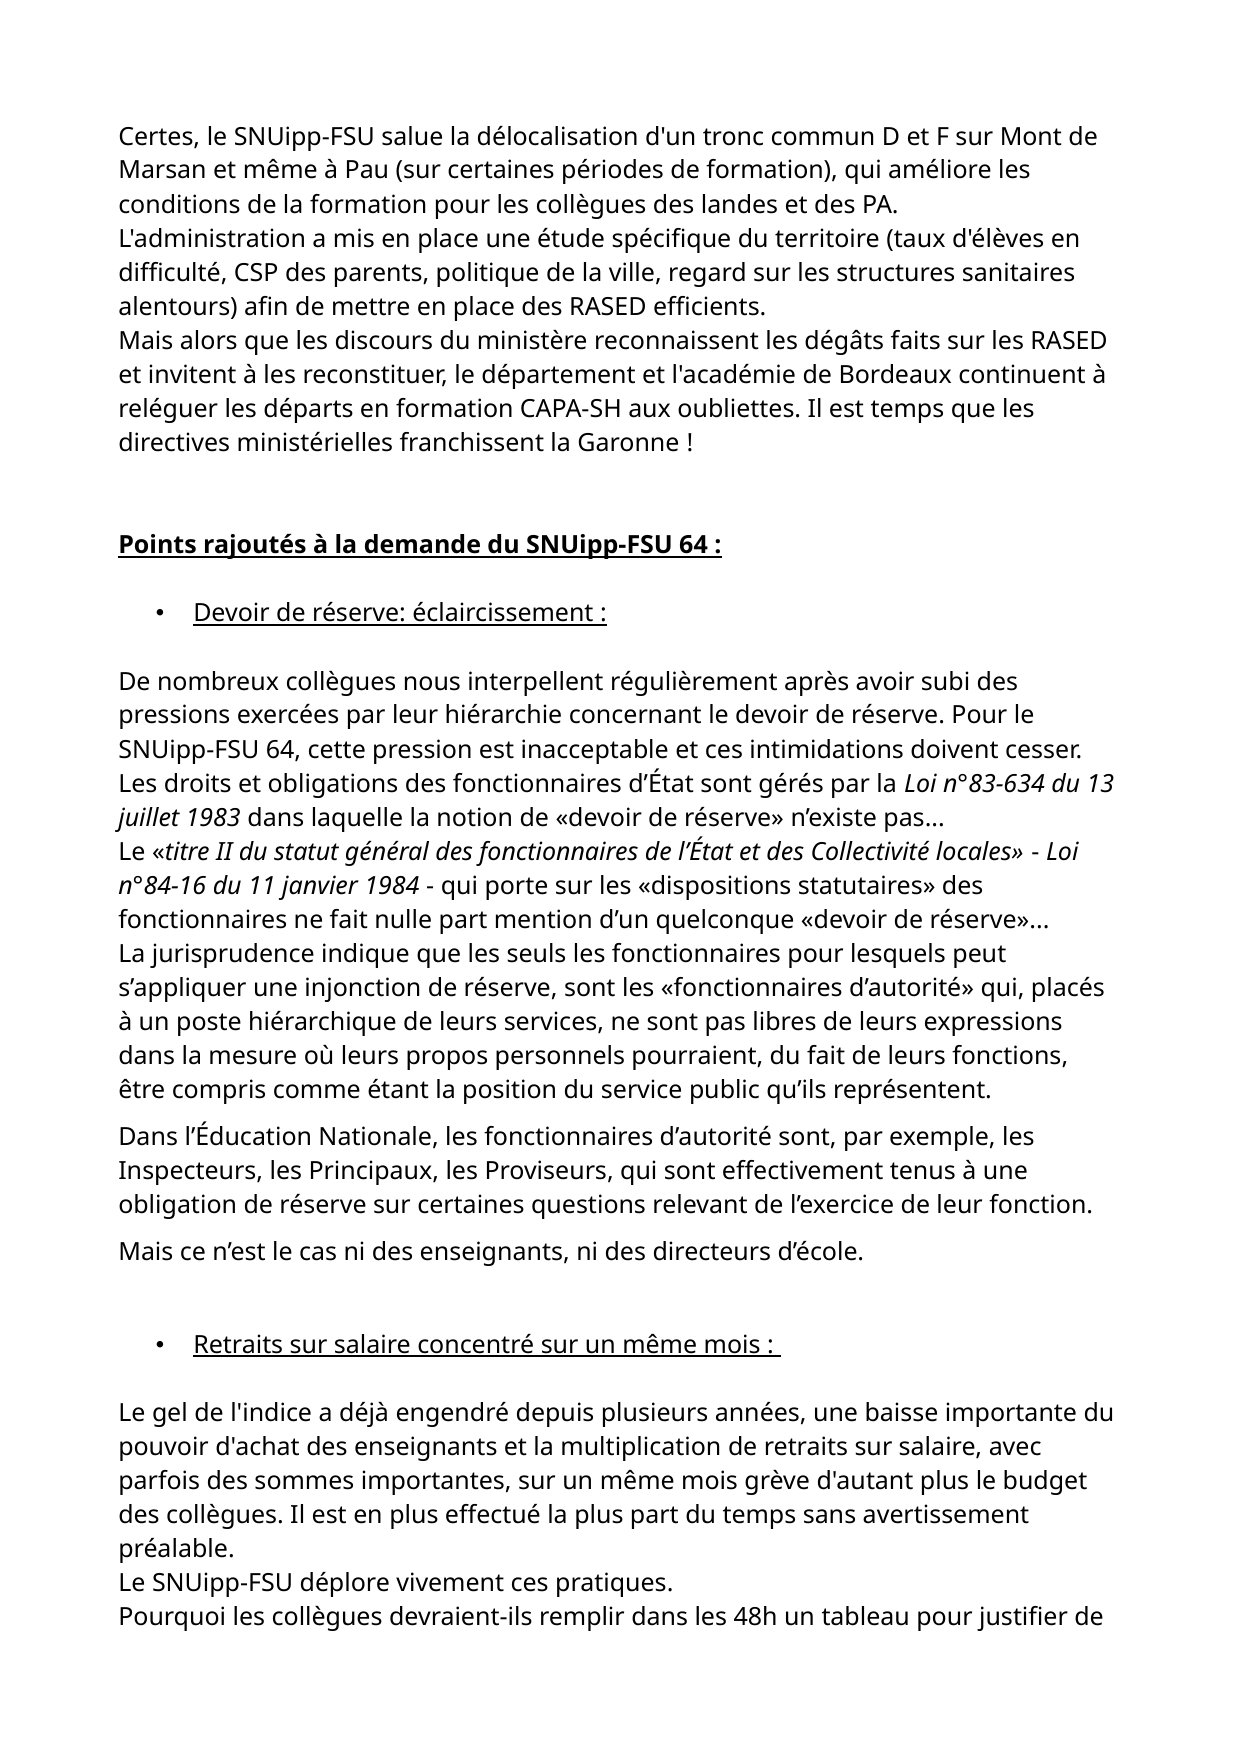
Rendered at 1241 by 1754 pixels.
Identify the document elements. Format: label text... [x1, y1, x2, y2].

text Mais ce n’est le cas ni des enseignants, ni des directeurs d’école. [118, 1233, 1122, 1267]
text Le «titre II du statut général des fonctionnaires de l’État et des Collectivité locales» - Loi n°84-16 du 11 janvier 1984 - qui porte sur les «dispositions statutaires» des fonctionnaires ne fait nulle part mention d’un quelconque «devoir de réserve»... [118, 833, 1122, 936]
text Dans l’Éducation Nationale, les fonctionnaires d’autorité sont, par exemple, les Inspecteurs, les Principaux, les Proviseurs, qui sont effectivement tenus à une obligation de réserve sur certaines questions relevant de l’exercice de leur fonction. [118, 1118, 1122, 1221]
list Devoir de réserve: éclaircissement : [156, 595, 1122, 629]
text La jurisprudence indique que les seuls les fonctionnaires pour lesquels peut s’appliquer une injonction de réserve, sont les «fonctionnaires d’autorité» qui, placés à un poste hiérarchique de leurs services, ne sont pas libres de leurs expressions dans la mesure où leurs propos personnels pourraient, du fait de leurs fonctions, être compris comme étant la position du service public qu’ils représentent. [118, 936, 1122, 1106]
text De nombreux collègues nous interpellent régulièrement après avoir subi des pressions exercées par leur hiérarchie concernant le devoir de réserve. Pour le SNUipp-FSU 64, cette pression est inacceptable et ces intimidations doivent cesser. [118, 663, 1122, 765]
list Retraits sur salaire concentré sur un même mois : [156, 1326, 1122, 1360]
text Les droits et obligations des fonctionnaires d’État sont gérés par la Loi n°83-634 du 13 juillet 1983 dans laquelle la notion de «devoir de réserve» n’existe pas... [118, 765, 1122, 833]
text Points rajoutés à la demande du SNUipp-FSU 64 : [118, 527, 1122, 561]
text Le gel de l'indice a déjà engendré depuis plusieurs années, une baisse importante du pouvoir d'achat des enseignants et la multiplication de retraits sur salaire, avec parfois des sommes importantes, sur un même mois grève d'autant plus le budget des collègues. Il est en plus effectué la plus part du temps sans avertissement préalable. [118, 1394, 1122, 1565]
text Mais alors que les discours du ministère reconnaissent les dégâts faits sur les RASED et invitent à les reconstituer, le département et l'académie de Bordeaux continuent à reléguer les départs en formation CAPA-SH aux oubliettes. Il est temps que les directives ministérielles franchissent la Garonne ! [118, 322, 1122, 459]
text Pourquoi les collègues devraient-ils remplir dans les 48h un tableau pour justifier de [118, 1599, 1122, 1633]
text L'administration a mis en place une étude spécifique du territoire (taux d'élèves en difficulté, CSP des parents, politique de la ville, regard sur les structures sanitaires alentours) afin de mettre en place des RASED efficients. [118, 220, 1122, 322]
text Le SNUipp-FSU déplore vivement ces pratiques. [118, 1565, 1122, 1599]
text Certes, le SNUipp-FSU salue la délocalisation d'un tronc commun D et F sur Mont de Marsan et même à Pau (sur certaines périodes de formation), qui améliore les conditions de la formation pour les collègues des landes et des PA. [118, 118, 1122, 220]
